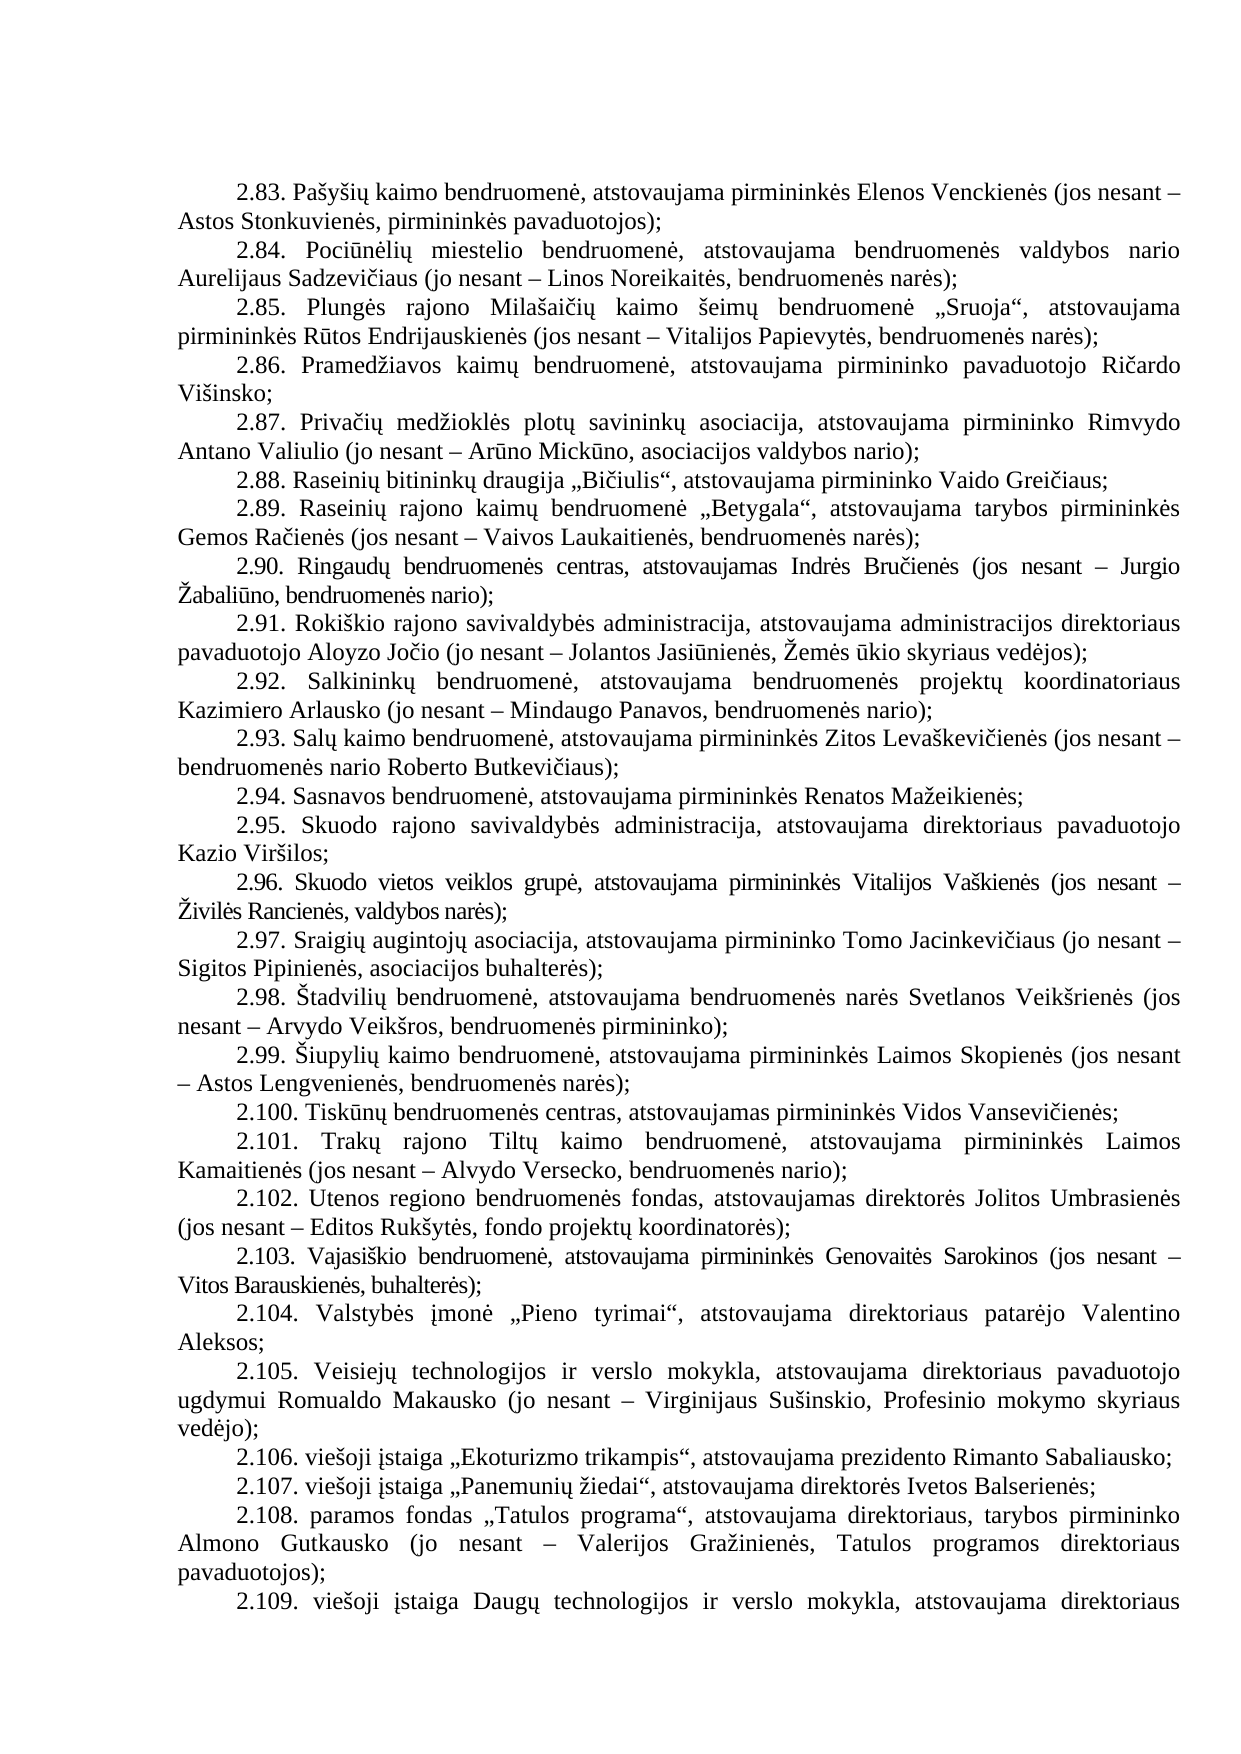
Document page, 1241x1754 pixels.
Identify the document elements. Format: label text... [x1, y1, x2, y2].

text 2.107. viešoji įstaiga „Panemunių žiedai“, atstovaujama direktorės Ivetos Balserienės; [177, 1471, 1181, 1500]
text 2.86. Pramedžiavos kaimų bendruomenė, atstovaujama pirmininko pavaduotojo Ričardo Višinsko; [177, 350, 1181, 407]
text 2.98. Štadvilių bendruomenė, atstovaujama bendruomenės narės Svetlanos Veikšrienės (jos nesant – Arvydo Veikšros, bendruomenės pirmininko); [177, 982, 1181, 1040]
text 2.90. Ringaudų bendruomenės centras, atstovaujamas Indrės Bručienės (jos nesant – Jurgio Žabaliūno, bendruomenės nario); [177, 551, 1181, 608]
text 2.84. Pociūnėlių miestelio bendruomenė, atstovaujama bendruomenės valdybos nario Aurelijaus Sadzevičiaus (jo nesant – Linos Noreikaitės, bendruomenės narės); [177, 235, 1181, 292]
text 2.96. Skuodo vietos veiklos grupė, atstovaujama pirmininkės Vitalijos Vaškienės (jos nesant – Živilės Rancienės, valdybos narės); [177, 867, 1181, 925]
text 2.85. Plungės rajono Milašaičių kaimo šeimų bendruomenė „Sruoja“, atstovaujama pirmininkės Rūtos Endrijauskienės (jos nesant – Vitalijos Papievytės, bendruomenės narės); [177, 292, 1181, 350]
text 2.94. Sasnavos bendruomenė, atstovaujama pirmininkės Renatos Mažeikienės; [177, 781, 1181, 810]
text 2.105. Veisiejų technologijos ir verslo mokykla, atstovaujama direktoriaus pavaduotojo ugdymui Romualdo Makausko (jo nesant – Virginijaus Sušinskio, Profesinio mokymo skyriaus vedėjo); [177, 1356, 1181, 1442]
text 2.91. Rokiškio rajono savivaldybės administracija, atstovaujama administracijos direktoriaus pavaduotojo Aloyzo Jočio (jo nesant – Jolantos Jasiūnienės, Žemės ūkio skyriaus vedėjos); [177, 608, 1181, 666]
text 2.103. Vajasiškio bendruomenė, atstovaujama pirmininkės Genovaitės Sarokinos (jos nesant – Vitos Barauskienės, buhalterės); [177, 1241, 1181, 1298]
text 2.95. Skuodo rajono savivaldybės administracija, atstovaujama direktoriaus pavaduotojo Kazio Viršilos; [177, 810, 1181, 867]
text 2.97. Sraigių augintojų asociacija, atstovaujama pirmininko Tomo Jacinkevičiaus (jo nesant – Sigitos Pipinienės, asociacijos buhalterės); [177, 925, 1181, 982]
text 2.89. Raseinių rajono kaimų bendruomenė „Betygala“, atstovaujama tarybos pirmininkės Gemos Račienės (jos nesant – Vaivos Laukaitienės, bendruomenės narės); [177, 493, 1181, 551]
text 2.83. Pašyšių kaimo bendruomenė, atstovaujama pirmininkės Elenos Venckienės (jos nesant – Astos Stonkuvienės, pirmininkės pavaduotojos); [177, 177, 1181, 235]
text 2.102. Utenos regiono bendruomenės fondas, atstovaujamas direktorės Jolitos Umbrasienės (jos nesant – Editos Rukšytės, fondo projektų koordinatorės); [177, 1183, 1181, 1241]
text 2.104. Valstybės įmonė „Pieno tyrimai“, atstovaujama direktoriaus patarėjo Valentino Aleksos; [177, 1298, 1181, 1356]
text 2.88. Raseinių bitininkų draugija „Bičiulis“, atstovaujama pirmininko Vaido Greičiaus; [177, 465, 1181, 493]
text 2.109. viešoji įstaiga Daugų technologijos ir verslo mokykla, atstovaujama direktoriaus [177, 1586, 1181, 1615]
text 2.87. Privačių medžioklės plotų savininkų asociacija, atstovaujama pirmininko Rimvydo Antano Valiulio (jo nesant – Arūno Mickūno, asociacijos valdybos nario); [177, 407, 1181, 465]
text 2.99. Šiupylių kaimo bendruomenė, atstovaujama pirmininkės Laimos Skopienės (jos nesant – Astos Lengvenienės, bendruomenės narės); [177, 1040, 1181, 1097]
text 2.93. Salų kaimo bendruomenė, atstovaujama pirmininkės Zitos Levaškevičienės (jos nesant – bendruomenės nario Roberto Butkevičiaus); [177, 723, 1181, 781]
text 2.106. viešoji įstaiga „Ekoturizmo trikampis“, atstovaujama prezidento Rimanto Sabaliausko; [177, 1442, 1181, 1471]
text 2.100. Tiskūnų bendruomenės centras, atstovaujamas pirmininkės Vidos Vansevičienės; [177, 1097, 1181, 1126]
text 2.108. paramos fondas „Tatulos programa“, atstovaujama direktoriaus, tarybos pirmininko Almono Gutkausko (jo nesant – Valerijos Gražinienės, Tatulos programos direktoriaus pavaduotojos); [177, 1500, 1181, 1586]
text 2.101. Trakų rajono Tiltų kaimo bendruomenė, atstovaujama pirmininkės Laimos Kamaitienės (jos nesant – Alvydo Versecko, bendruomenės nario); [177, 1126, 1181, 1183]
text 2.92. Salkininkų bendruomenė, atstovaujama bendruomenės projektų koordinatoriaus Kazimiero Arlausko (jo nesant – Mindaugo Panavos, bendruomenės nario); [177, 666, 1181, 723]
